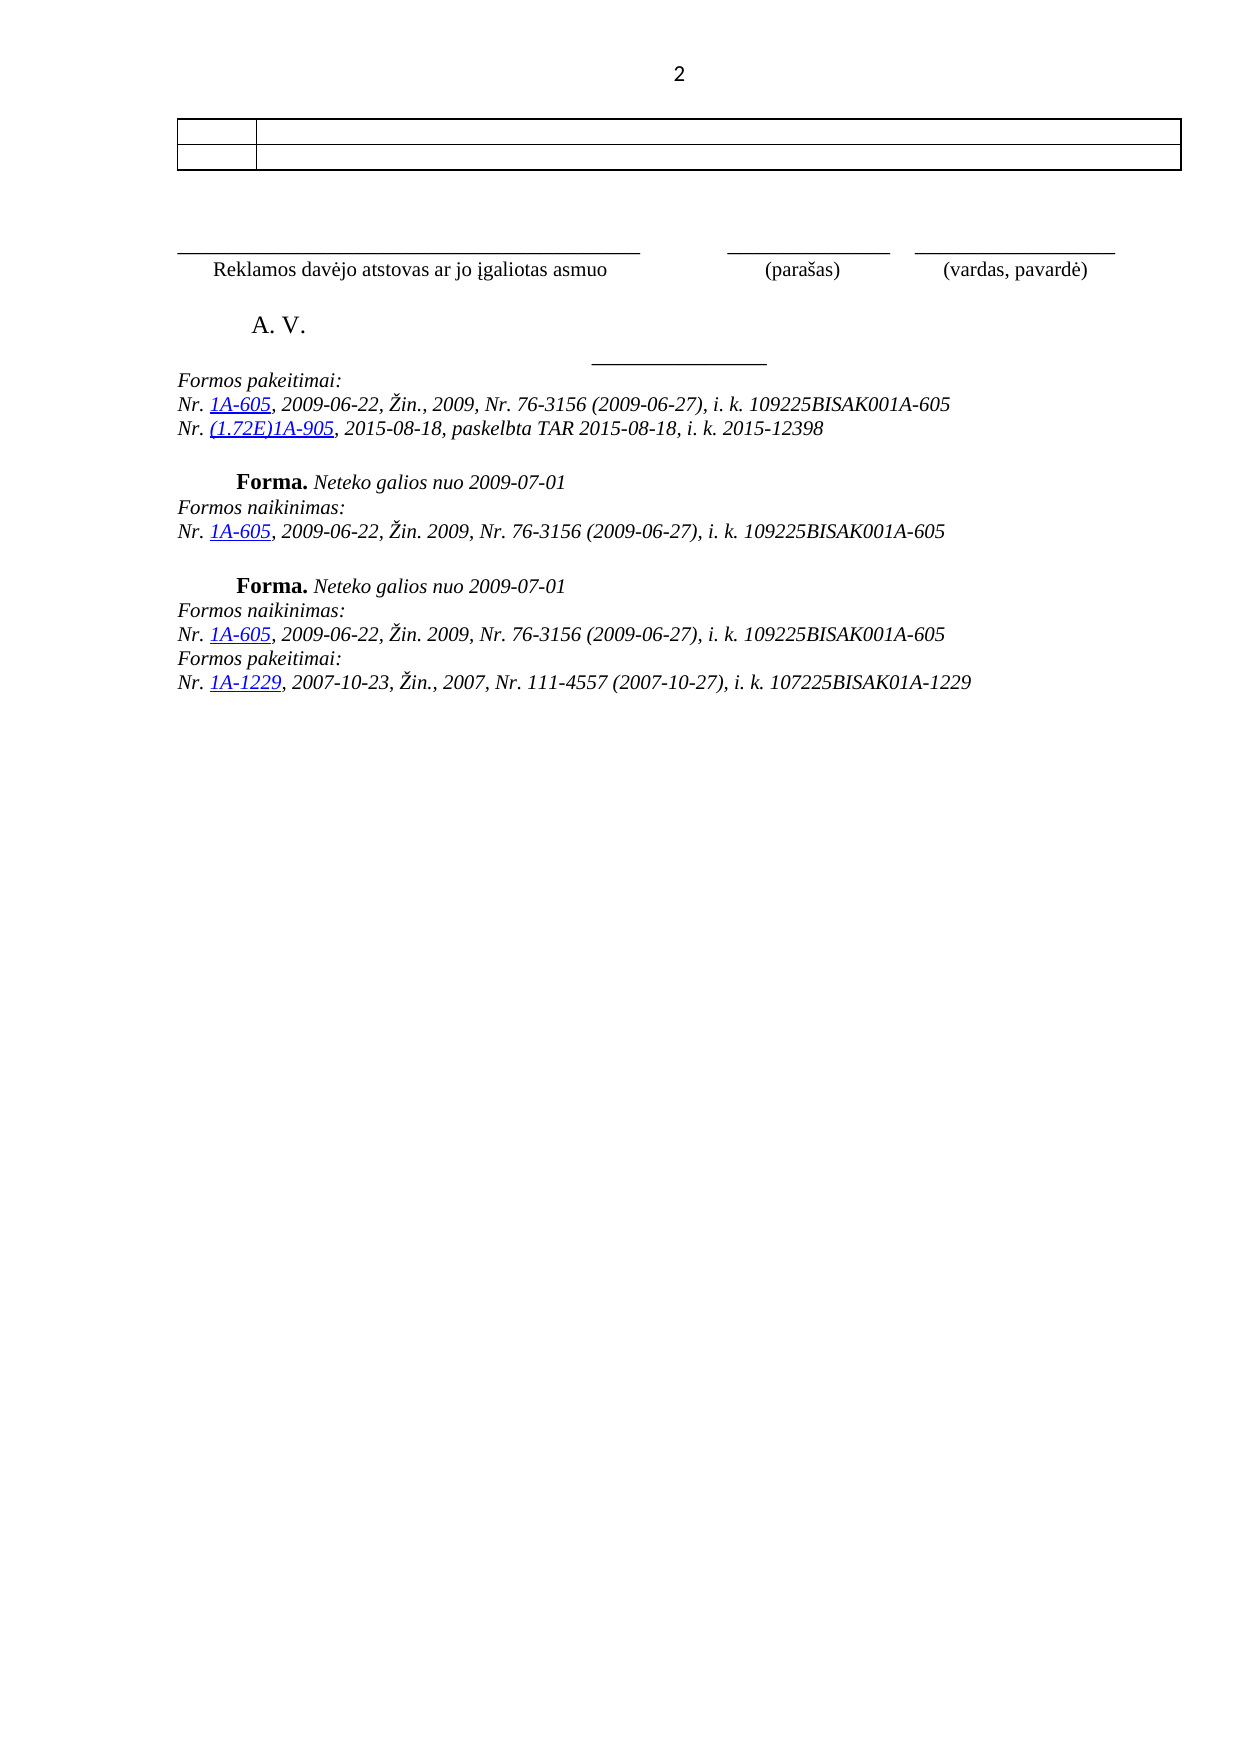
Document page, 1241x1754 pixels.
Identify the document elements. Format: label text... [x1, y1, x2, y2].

text ______________ [177, 339, 1181, 367]
text Formos naikinimas: [177, 598, 1181, 622]
text Reklamos davėjo atstovas ar jo įgaliotas asmuo (parašas) (vardas, pavardė) [177, 257, 1181, 281]
text Nr. (1.72E)1A-905, 2015-08-18, paskelbta TAR 2015-08-18, i. k. 2015-12398 [177, 416, 1181, 440]
text A. V. [177, 310, 1181, 339]
table_cell [257, 145, 1180, 169]
text Formos pakeitimai: [177, 367, 1181, 392]
text Nr. 1A-605, 2009-06-22, Žin., 2009, Nr. 76-3156 (2009-06-27), i. k. 109225BISAK001A-605 [177, 392, 1181, 416]
text Forma. Neteko galios nuo 2009-07-01 [177, 468, 1181, 495]
text Nr. 1A-605, 2009-06-22, Žin. 2009, Nr. 76-3156 (2009-06-27), i. k. 109225BISAK001A-605 [177, 519, 1181, 543]
text Nr. 1A-1229, 2007-10-23, Žin., 2007, Nr. 111-4557 (2007-10-27), i. k. 107225BISAK01A-1229 [177, 670, 1181, 694]
text _____________________________________ _____________ ________________ [177, 228, 1181, 257]
text Formos naikinimas: [177, 495, 1181, 519]
table_cell [257, 120, 1180, 144]
table_cell [178, 145, 256, 169]
text Formos pakeitimai: [177, 646, 1181, 670]
table_cell [178, 120, 256, 144]
text Nr. 1A-605, 2009-06-22, Žin. 2009, Nr. 76-3156 (2009-06-27), i. k. 109225BISAK001A-605 [177, 622, 1181, 646]
text Forma. Neteko galios nuo 2009-07-01 [177, 572, 1181, 598]
